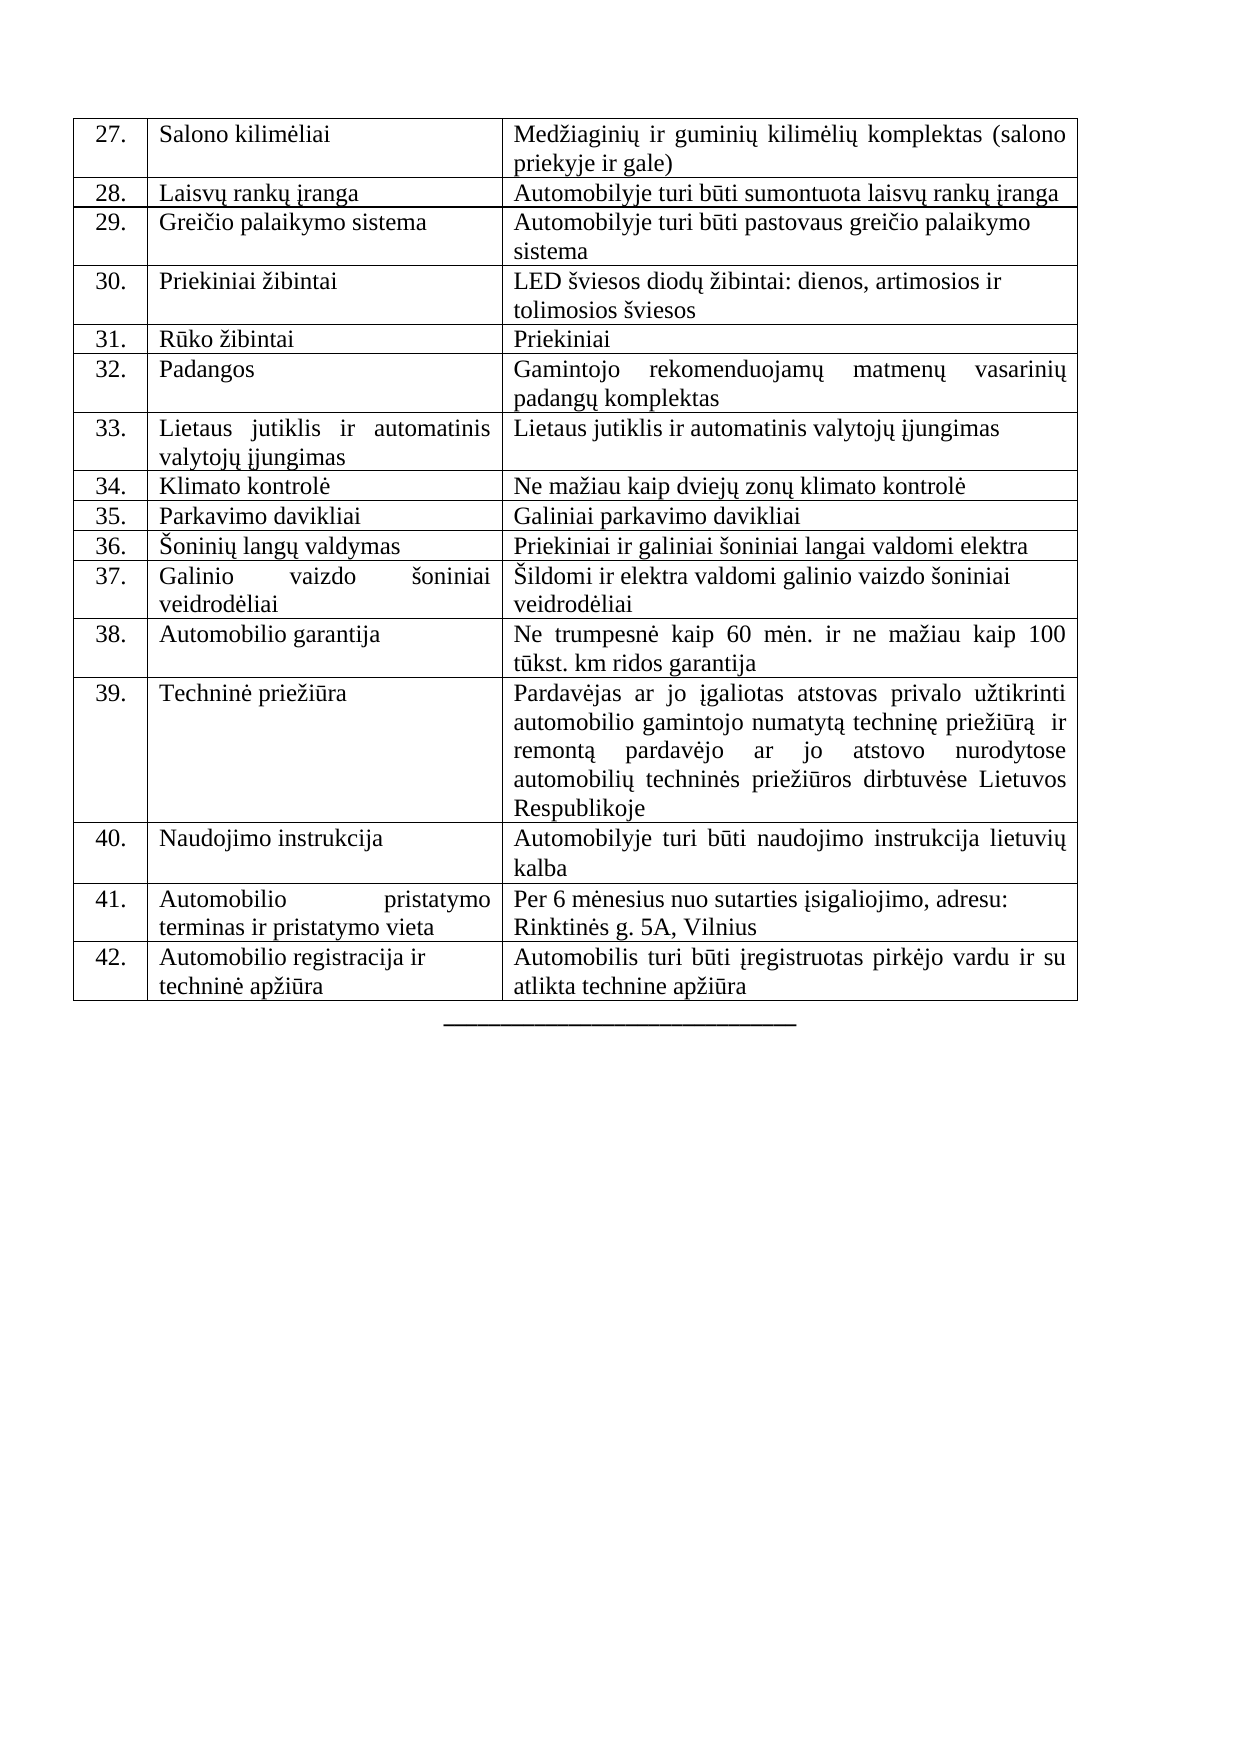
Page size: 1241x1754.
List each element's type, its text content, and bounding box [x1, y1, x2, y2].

table_cell Automobilio garantija [148, 619, 502, 677]
table_cell 28. [74, 178, 147, 206]
table_cell Klimato kontrolė [148, 471, 502, 500]
table_cell Gamintojo rekomenduojamų matmenų vasarinių padangų komplektas [503, 354, 1077, 412]
table_cell Priekiniai ir galiniai šoniniai langai valdomi elektra [503, 531, 1077, 560]
table_cell Galinio vaizdo šoniniai veidrodėliai [148, 561, 502, 618]
text _______________________________ [118, 1001, 1122, 1029]
table_cell Automobilyje turi būti naudojimo instrukcija lietuvių kalba [503, 823, 1077, 883]
table_cell Parkavimo davikliai [148, 501, 502, 530]
table_cell 38. [74, 619, 147, 677]
table_cell 27. [74, 119, 147, 177]
table_cell Automobilio registracija ir techninė apžiūra [148, 942, 502, 1000]
table_cell Automobilio pristatymo terminas ir pristatymo vieta [148, 884, 502, 941]
table_cell Salono kilimėliai [148, 119, 502, 177]
table_cell Naudojimo instrukcija [148, 823, 502, 883]
table_cell 37. [74, 561, 147, 618]
table_cell 29. [74, 208, 147, 265]
table_cell Pardavėjas ar jo įgaliotas atstovas privalo užtikrinti automobilio gamintojo numatytą techninę priežiūrą ir remontą pardavėjo ar jo atstovo nurodytose automobilių techninės priežiūros dirbtuvėse Lietuvos Respublikoje [503, 678, 1077, 822]
table_cell Rūko žibintai [148, 325, 502, 353]
table_cell Techninė priežiūra [148, 678, 502, 822]
table_cell 30. [74, 266, 147, 323]
table_cell Lietaus jutiklis ir automatinis valytojų įjungimas [503, 413, 1077, 470]
table_cell 34. [74, 471, 147, 500]
table_cell Automobilyje turi būti pastovaus greičio palaikymo sistema [503, 208, 1077, 265]
table_cell Lietaus jutiklis ir automatinis valytojų įjungimas [148, 413, 502, 470]
table_cell Priekiniai žibintai [148, 266, 502, 323]
table_cell LED šviesos diodų žibintai: dienos, artimosios ir tolimosios šviesos [503, 266, 1077, 323]
table_cell Per 6 mėnesius nuo sutarties įsigaliojimo, adresu: Rinktinės g. 5A, Vilnius [503, 884, 1077, 941]
table_cell 36. [74, 531, 147, 560]
table_cell Priekiniai [503, 325, 1077, 353]
table_cell 32. [74, 354, 147, 412]
table_cell Šildomi ir elektra valdomi galinio vaizdo šoniniai veidrodėliai [503, 561, 1077, 618]
table_cell Ne trumpesnė kaip 60 mėn. ir ne mažiau kaip 100 tūkst. km ridos garantija [503, 619, 1077, 677]
table_cell 35. [74, 501, 147, 530]
table_cell Greičio palaikymo sistema [148, 208, 502, 265]
table_cell 40. [74, 823, 147, 883]
table_cell Laisvų rankų įranga [148, 178, 502, 206]
table_cell 39. [74, 678, 147, 822]
table_cell 31. [74, 325, 147, 353]
table_cell Padangos [148, 354, 502, 412]
table_cell 42. [74, 942, 147, 1000]
table_cell 33. [74, 413, 147, 470]
table_cell Ne mažiau kaip dviejų zonų klimato kontrolė [503, 471, 1077, 500]
table_cell Šoninių langų valdymas [148, 531, 502, 560]
table_cell 41. [74, 884, 147, 941]
table_cell Medžiaginių ir guminių kilimėlių komplektas (salono priekyje ir gale) [503, 119, 1077, 177]
table_cell Automobilyje turi būti sumontuota laisvų rankų įranga [503, 178, 1077, 206]
table_cell Automobilis turi būti įregistruotas pirkėjo vardu ir su atlikta technine apžiūra [503, 942, 1077, 1000]
table_cell Galiniai parkavimo davikliai [503, 501, 1077, 530]
